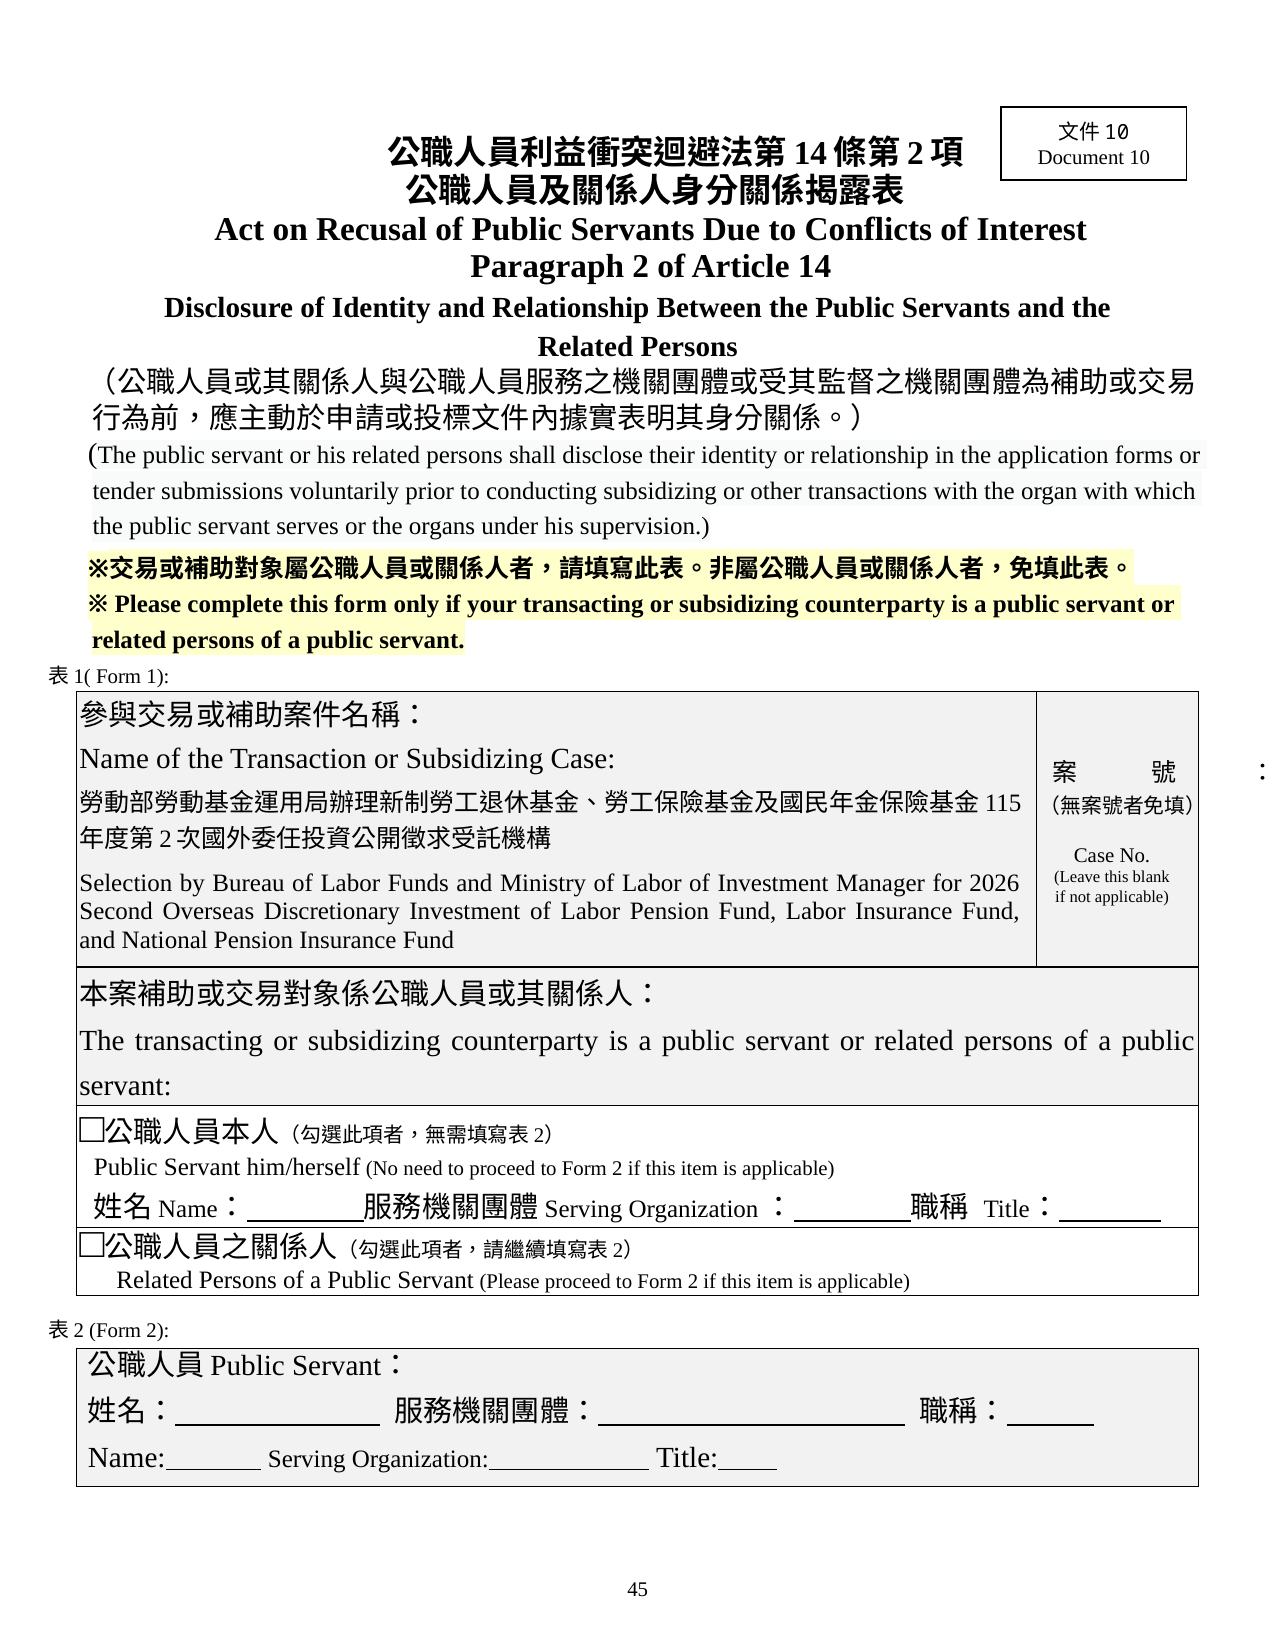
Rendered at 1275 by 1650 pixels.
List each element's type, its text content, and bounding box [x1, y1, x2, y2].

table_header 案號： （無案號者免填） Case No. (Leave this blank if not applicable) [1037, 692, 1198, 966]
text ※ Please complete this form only if your transacting or subsidizing counterparty is a public servant or related persons of a public servant. [88, 584, 1213, 655]
text 公職人員及關係人身分關係揭露表 [33, 173, 1275, 210]
table_header 公職人員Public Servant： 姓名： 服務機關團體： 職稱： Name: Serving Organization: Title: [77, 1349, 1198, 1486]
text ※交易或補助對象屬公職人員或關係人者，請填寫此表。非屬公職人員或關係人者，免填此表。 [88, 549, 1213, 584]
text 公職人員利益衝突迴避法第14條第2項 [136, 131, 1000, 173]
text Act on Recusal of Public Servants Due to Conflicts of Interest [33, 210, 1275, 248]
text Document 10 [1016, 145, 1171, 169]
table_header 參與交易或補助案件名稱： Name of the Transaction or Subsidizing Case: 勞動部勞動基金運用局辦理新制勞工退休基金、勞工保險基金及國民年金保險基金115年度第2次國外委任投資公開徵求受託機構 Selection by Bureau of Labor Funds and Ministry of Labor of Investment Manager for 2026 Second Overseas Discretionary Investment of Labor Pension Fund, Labor Insurance Fund, and National Pension Insurance Fund [77, 692, 1036, 966]
text (The public servant or his related persons shall disclose their identity or relationship in the application forms or tender submissions voluntarily prior to conducting subsidizing or other transactions with the organ with which the public servant serves or the organs under his supervision.) [88, 435, 1213, 542]
table_cell 本案補助或交易對象係公職人員或其關係人： The transacting or subsidizing counterparty is a public servant or related persons of a public servant: [77, 968, 1198, 1105]
text 文件10 [1016, 115, 1171, 145]
text 表2 (Form 2): [33, 1296, 1139, 1348]
text Paragraph 2 of Article 14 [33, 248, 1275, 285]
text [1002, 108, 1186, 179]
table_cell □公職人員之關係人（勾選此項者，請繼續填寫表2） Related Persons of a Public Servant (Please proceed to Form 2 if this item is applicable) [77, 1228, 1198, 1294]
text （公職人員或其關係人與公職人員服務之機關團體或受其監督之機關團體為補助或交易行為前，應主動於申請或投標文件內據實表明其身分關係。） [88, 364, 1213, 435]
text 表1( Form 1): [33, 655, 1218, 691]
table_cell □公職人員本人（勾選此項者，無需填寫表2） Public Servant him/herself (No need to proceed to Form 2 if this item is applicable) 姓名Name： 服務機關團體Serving Organization ： 職稱 Title： [77, 1106, 1198, 1227]
text Disclosure of Identity and Relationship Between the Public Servants and the Related Persons [136, 285, 1139, 364]
